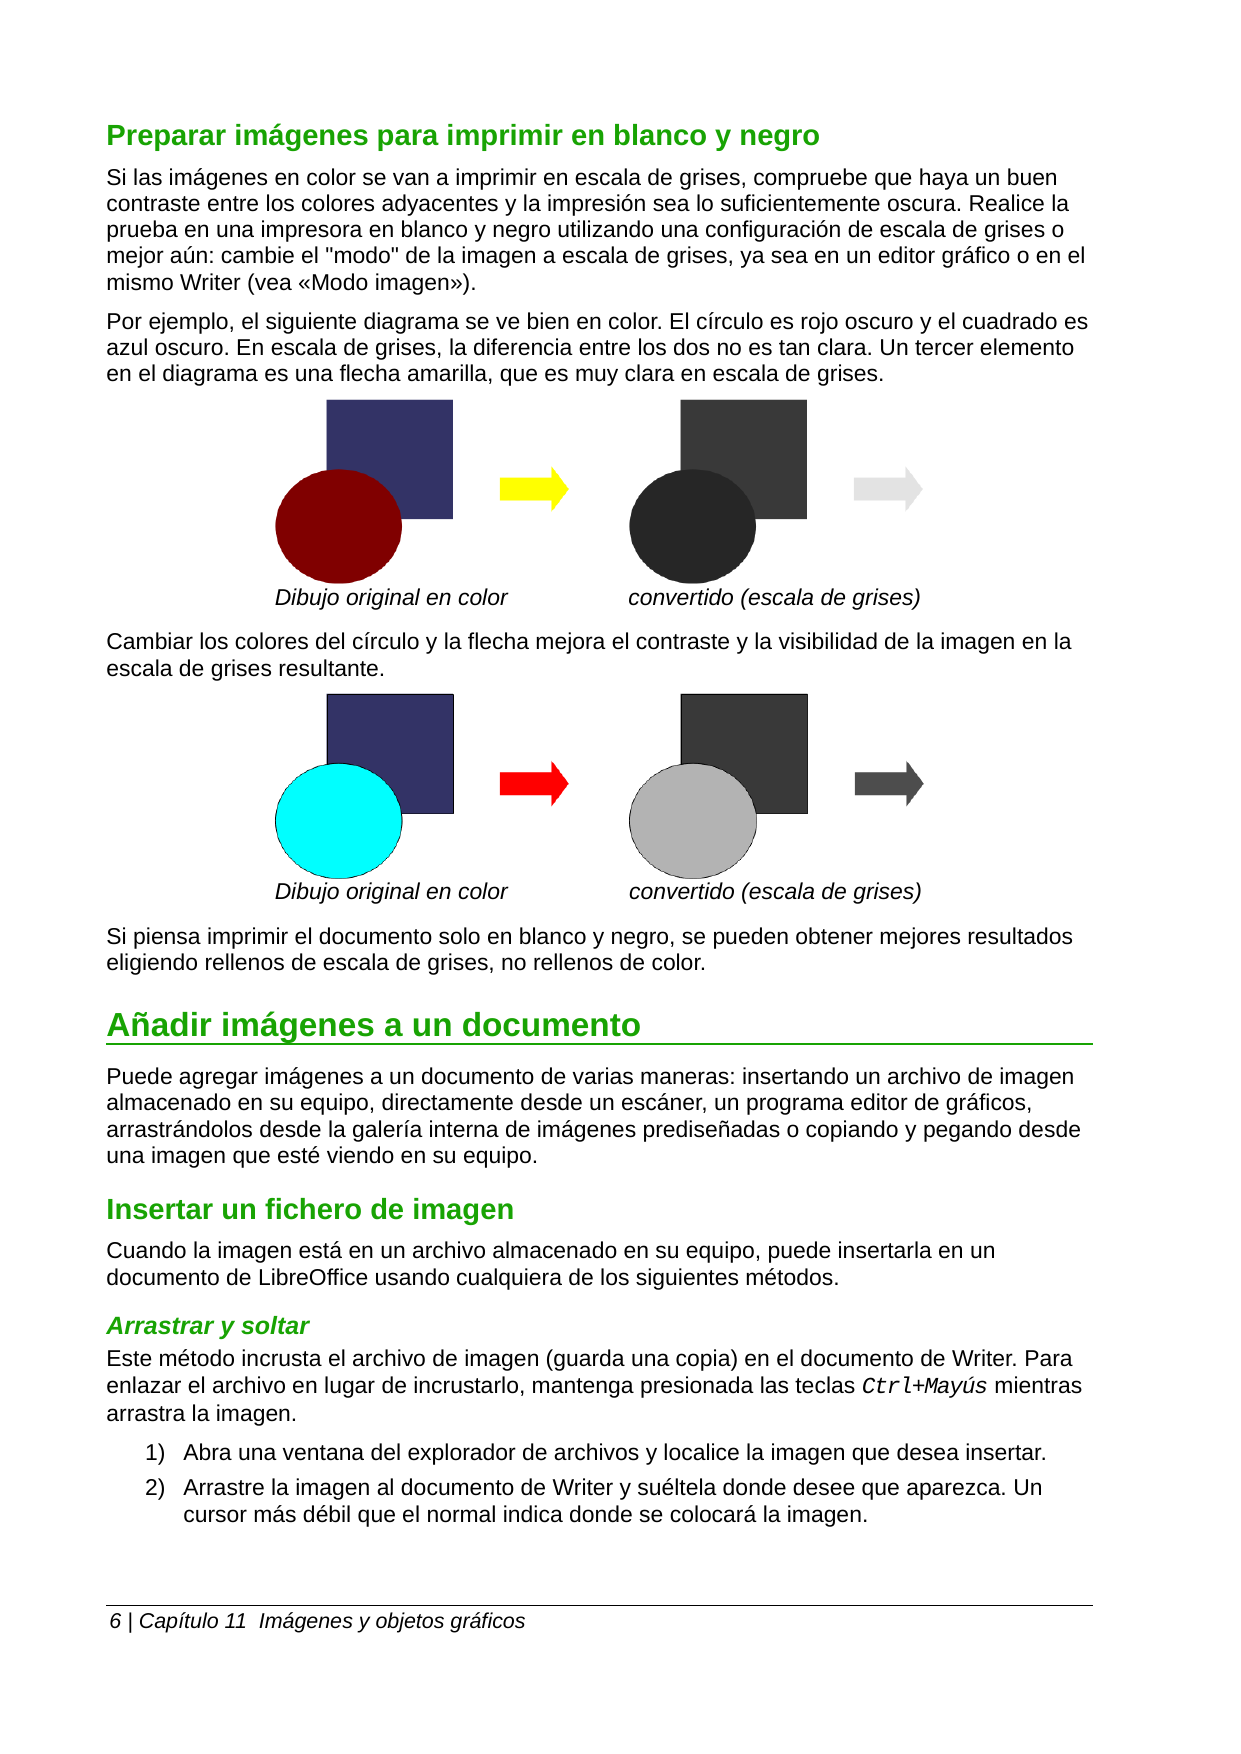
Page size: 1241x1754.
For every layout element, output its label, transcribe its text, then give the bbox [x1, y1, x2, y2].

subtitle Preparar imágenes para imprimir en blanco y negro [106, 118, 1093, 152]
subtitle Arrastrar y soltar [106, 1311, 1093, 1339]
table_header [245, 399, 599, 622]
text Por ejemplo, el siguiente diagrama se ve bien en color. El círculo es rojo oscuro y el cuadrado es azul oscuro. En escala de grises, la diferencia entre los dos no es tan clara. Un tercer elemento en el diagrama es una flecha amarilla, que es muy clara en escala de grises. [106, 308, 1093, 387]
list Arrastre la imagen al documento de Writer y suéltela donde desee que aparezca. Un cursor más débil que el normal indica donde se colocará la imagen. [165, 1474, 1093, 1527]
text Si las imágenes en color se van a imprimir en escala de grises, compruebe que haya un buen contraste entre los colores adyacentes y la impresión sea lo suficientemente oscura. Realice la prueba en una impresora en blanco y negro utilizando una configuración de escala de grises o mejor aún: cambie el "modo" de la imagen a escala de grises, ya sea en un editor gráfico o en el mismo Writer (vea «Modo imagen»). [106, 163, 1093, 295]
list Abra una ventana del explorador de archivos y localice la imagen que desea insertar. [165, 1439, 1093, 1465]
picture [274, 399, 570, 584]
text Cuando la imagen está en un archivo almacenado en su equipo, puede insertarla en un documento de LibreOffice usando cualquiera de los siguientes métodos. [106, 1237, 1093, 1290]
picture [274, 693, 570, 879]
text Cambiar los colores del círculo y la flecha mejora el contraste y la visibilidad de la imagen en la escala de grises resultante. [106, 628, 1093, 681]
picture [628, 399, 924, 584]
text Puede agregar imágenes a un documento de varias maneras: insertando un archivo de imagen almacenado en su equipo, directamente desde un escáner, un programa editor de gráficos, arrastrándolos desde la galería interna de imágenes prediseñadas o copiando y pegando desde una imagen que esté viendo en su equipo. [106, 1063, 1093, 1168]
list Este método incrusta el archivo de imagen (guarda una copia) en el documento de Writer. Para enlazar el archivo en lugar de incrustarlo, mantenga presionada las teclas Ctrl+Mayús mientras arrastra la imagen. [106, 1345, 1093, 1426]
subtitle Añadir imágenes a un documento [106, 1005, 1093, 1043]
subtitle Insertar un fichero de imagen [106, 1192, 1093, 1226]
table_header [245, 694, 599, 917]
picture [628, 693, 925, 879]
table_header [599, 399, 954, 622]
table_header [599, 694, 954, 917]
text Si piensa imprimir el documento solo en blanco y negro, se pueden obtener mejores resultados eligiendo rellenos de escala de grises, no rellenos de color. [106, 923, 1093, 975]
